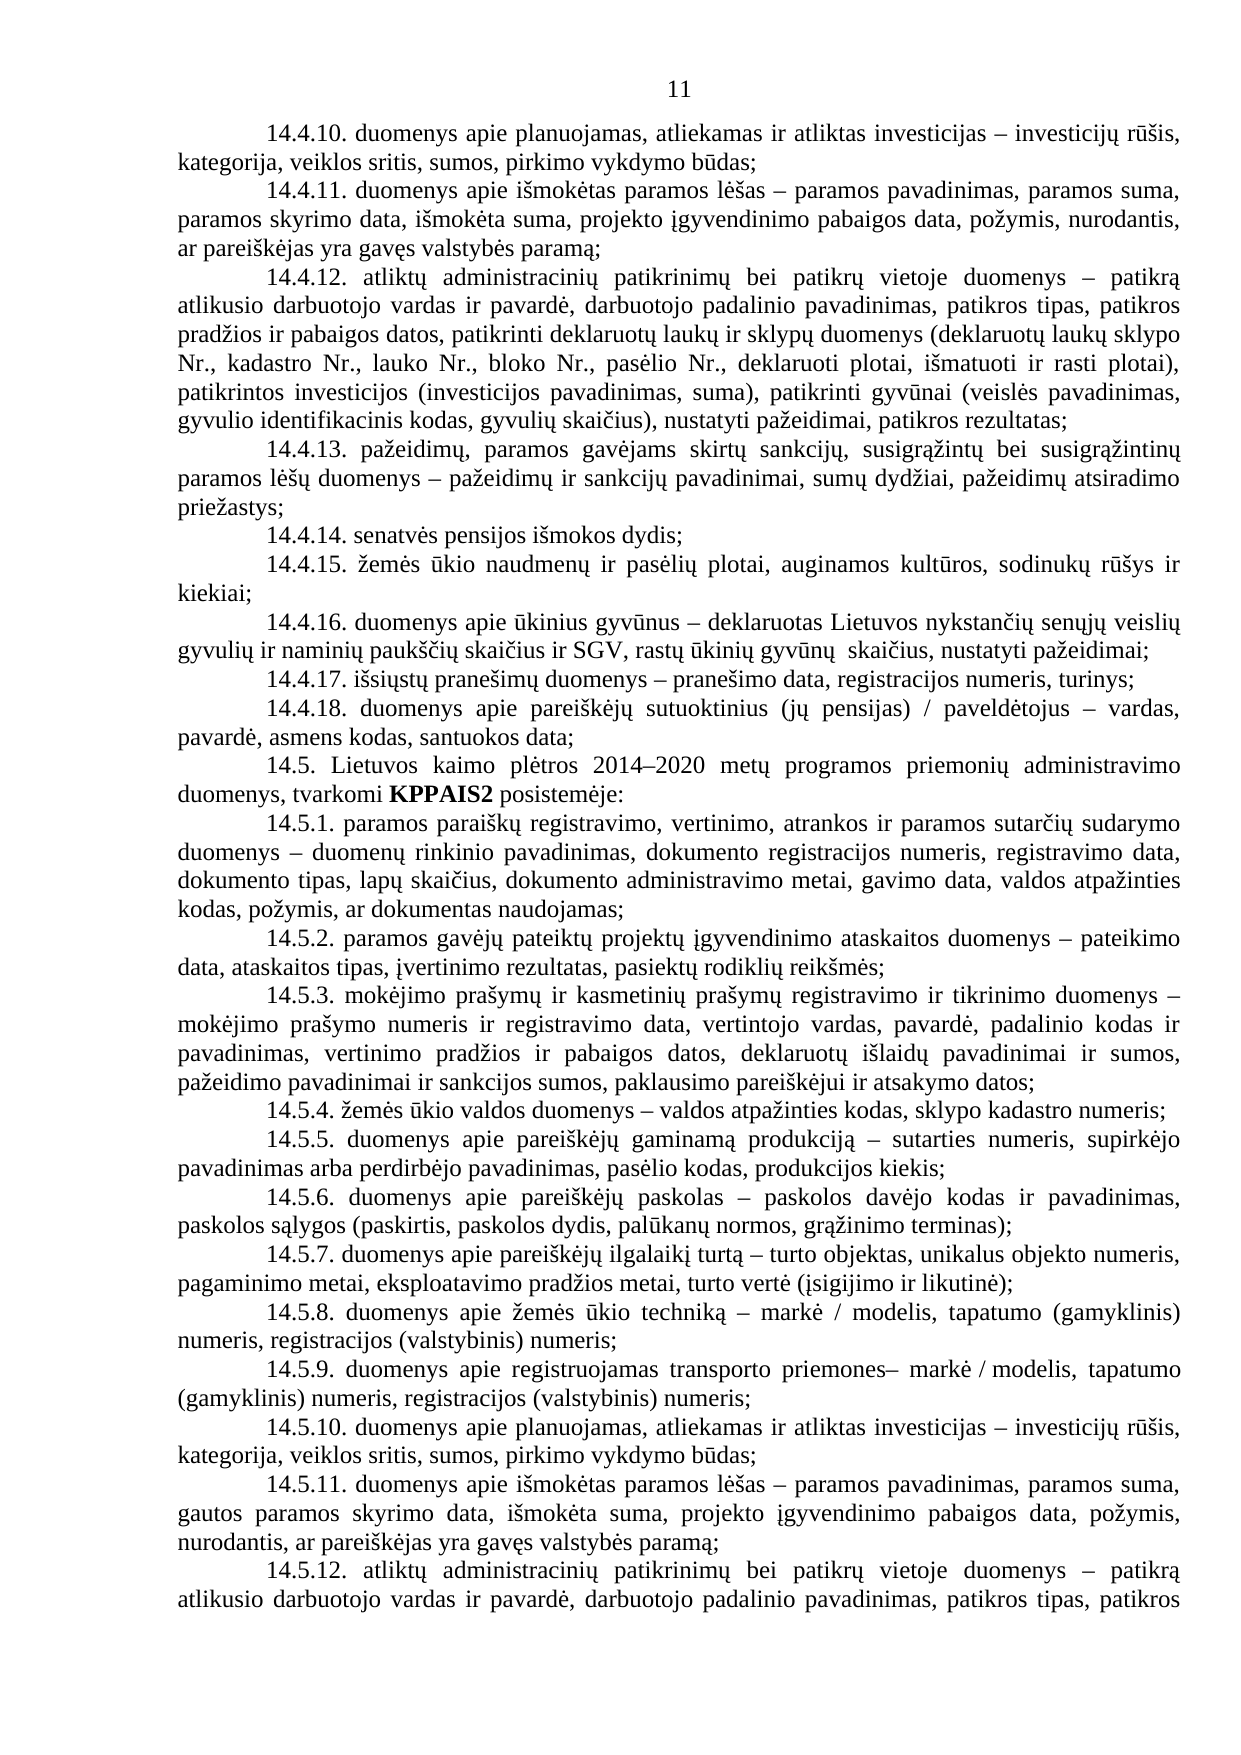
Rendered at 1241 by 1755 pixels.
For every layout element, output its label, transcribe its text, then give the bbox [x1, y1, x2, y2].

text 14.5.2. paramos gavėjų pateiktų projektų įgyvendinimo ataskaitos duomenys – pateikimo data, ataskaitos tipas, įvertinimo rezultatas, pasiektų rodiklių reikšmės; [177, 923, 1181, 981]
text 14.5.5. duomenys apie pareiškėjų gaminamą produkciją – sutarties numeris, supirkėjo pavadinimas arba perdirbėjo pavadinimas, pasėlio kodas, produkcijos kiekis; [177, 1124, 1181, 1182]
text 14.5.1. paramos paraiškų registravimo, vertinimo, atrankos ir paramos sutarčių sudarymo duomenys – duomenų rinkinio pavadinimas, dokumento registracijos numeris, registravimo data, dokumento tipas, lapų skaičius, dokumento administravimo metai, gavimo data, valdos atpažinties kodas, požymis, ar dokumentas naudojamas; [177, 808, 1181, 923]
text 14.5.4. žemės ūkio valdos duomenys – valdos atpažinties kodas, sklypo kadastro numeris; [177, 1096, 1181, 1124]
text 14.5.10. duomenys apie planuojamas, atliekamas ir atliktas investicijas – investicijų rūšis, kategorija, veiklos sritis, sumos, pirkimo vykdymo būdas; [177, 1412, 1181, 1469]
text 14.5.8. duomenys apie žemės ūkio techniką – markė / modelis, tapatumo (gamyklinis) numeris, registracijos (valstybinis) numeris; [177, 1297, 1181, 1354]
text 14.4.10. duomenys apie planuojamas, atliekamas ir atliktas investicijas – investicijų rūšis, kategorija, veiklos sritis, sumos, pirkimo vykdymo būdas; [177, 118, 1181, 176]
text 14.4.15. žemės ūkio naudmenų ir pasėlių plotai, auginamos kultūros, sodinukų rūšys ir kiekiai; [177, 549, 1181, 607]
text 14.4.14. senatvės pensijos išmokos dydis; [177, 521, 1181, 549]
text 14.4.18. duomenys apie pareiškėjų sutuoktinius (jų pensijas) / paveldėtojus – vardas, pavardė, asmens kodas, santuokos data; [177, 693, 1181, 751]
text 14.5.11. duomenys apie išmokėtas paramos lėšas – paramos pavadinimas, paramos suma, gautos paramos skyrimo data, išmokėta suma, projekto įgyvendinimo pabaigos data, požymis, nurodantis, ar pareiškėjas yra gavęs valstybės paramą; [177, 1469, 1181, 1556]
text 14.4.16. duomenys apie ūkinius gyvūnus – deklaruotas Lietuvos nykstančių senųjų veislių gyvulių ir naminių paukščių skaičius ir SGV, rastų ūkinių gyvūnų skaičius, nustatyti pažeidimai; [177, 607, 1181, 664]
text 14.5.12. atliktų administracinių patikrinimų bei patikrų vietoje duomenys – patikrą atlikusio darbuotojo vardas ir pavardė, darbuotojo padalinio pavadinimas, patikros tipas, patikros [177, 1556, 1181, 1613]
text 14.4.17. išsiųstų pranešimų duomenys – pranešimo data, registracijos numeris, turinys; [177, 664, 1181, 693]
text 14.4.13. pažeidimų, paramos gavėjams skirtų sankcijų, susigrąžintų bei susigrąžintinų paramos lėšų duomenys – pažeidimų ir sankcijų pavadinimai, sumų dydžiai, pažeidimų atsiradimo priežastys; [177, 434, 1181, 521]
text 14.4.11. duomenys apie išmokėtas paramos lėšas – paramos pavadinimas, paramos suma, paramos skyrimo data, išmokėta suma, projekto įgyvendinimo pabaigos data, požymis, nurodantis, ar pareiškėjas yra gavęs valstybės paramą; [177, 176, 1181, 262]
text 14.5.3. mokėjimo prašymų ir kasmetinių prašymų registravimo ir tikrinimo duomenys – mokėjimo prašymo numeris ir registravimo data, vertintojo vardas, pavardė, padalinio kodas ir pavadinimas, vertinimo pradžios ir pabaigos datos, deklaruotų išlaidų pavadinimai ir sumos, pažeidimo pavadinimai ir sankcijos sumos, paklausimo pareiškėjui ir atsakymo datos; [177, 981, 1181, 1096]
text 14.5. Lietuvos kaimo plėtros 2014–2020 metų programos priemonių administravimo duomenys, tvarkomi KPPAIS2 posistemėje: [177, 751, 1181, 808]
text 14.5.6. duomenys apie pareiškėjų paskolas – paskolos davėjo kodas ir pavadinimas, paskolos sąlygos (paskirtis, paskolos dydis, palūkanų normos, grąžinimo terminas); [177, 1182, 1181, 1239]
text 14.5.7. duomenys apie pareiškėjų ilgalaikį turtą – turto objektas, unikalus objekto numeris, pagaminimo metai, eksploatavimo pradžios metai, turto vertė (įsigijimo ir likutinė); [177, 1239, 1181, 1297]
text 14.5.9. duomenys apie registruojamas transporto priemones– markė / modelis, tapatumo (gamyklinis) numeris, registracijos (valstybinis) numeris; [177, 1354, 1181, 1412]
text 14.4.12. atliktų administracinių patikrinimų bei patikrų vietoje duomenys – patikrą atlikusio darbuotojo vardas ir pavardė, darbuotojo padalinio pavadinimas, patikros tipas, patikros pradžios ir pabaigos datos, patikrinti deklaruotų laukų ir sklypų duomenys (deklaruotų laukų sklypo Nr., kadastro Nr., lauko Nr., bloko Nr., pasėlio Nr., deklaruoti plotai, išmatuoti ir rasti plotai), patikrintos investicijos (investicijos pavadinimas, suma), patikrinti gyvūnai (veislės pavadinimas, gyvulio identifikacinis kodas, gyvulių skaičius), nustatyti pažeidimai, patikros rezultatas; [177, 262, 1181, 434]
